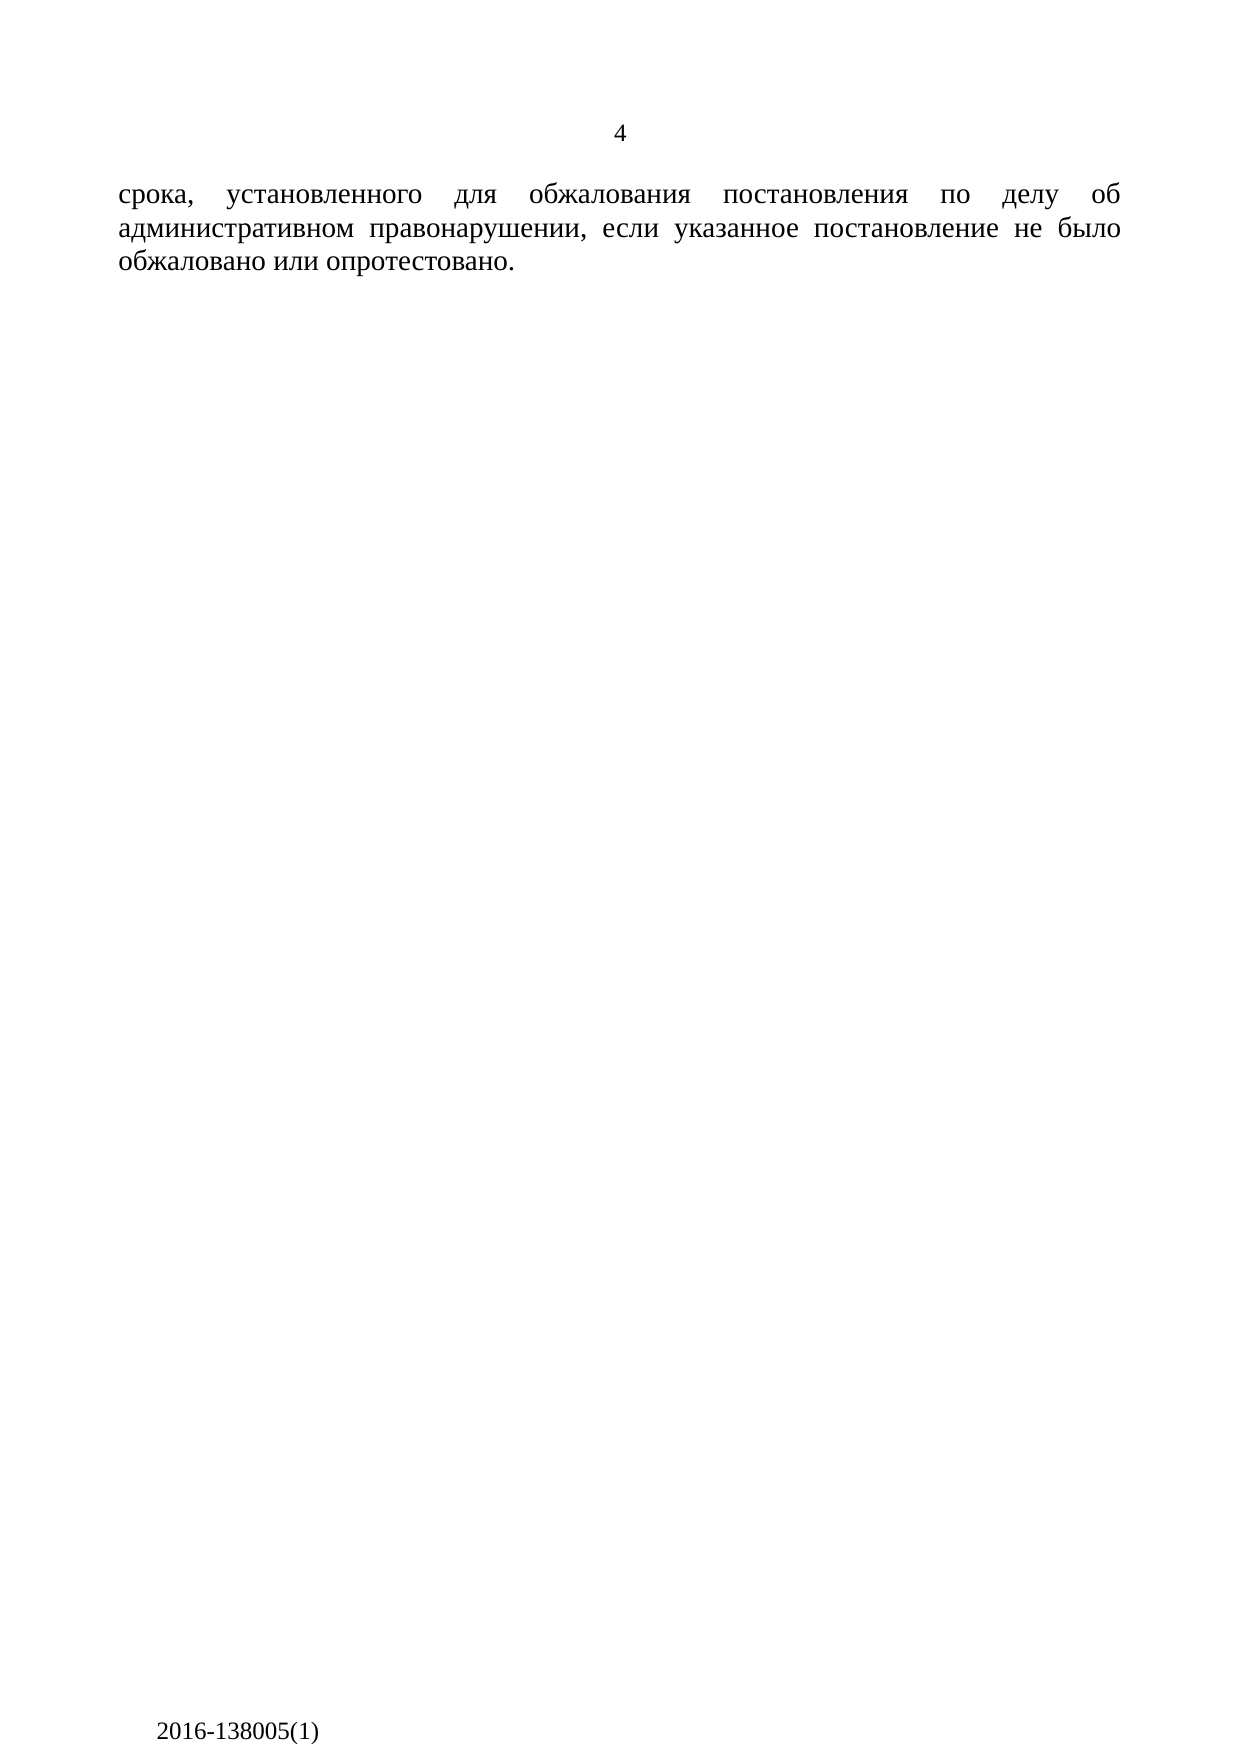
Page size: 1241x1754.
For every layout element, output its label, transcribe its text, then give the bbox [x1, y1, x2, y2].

text срока, установленного для обжалования постановления по делу об административном правонарушении, если указанное постановление не было обжаловано или опротестовано. [118, 176, 1122, 277]
